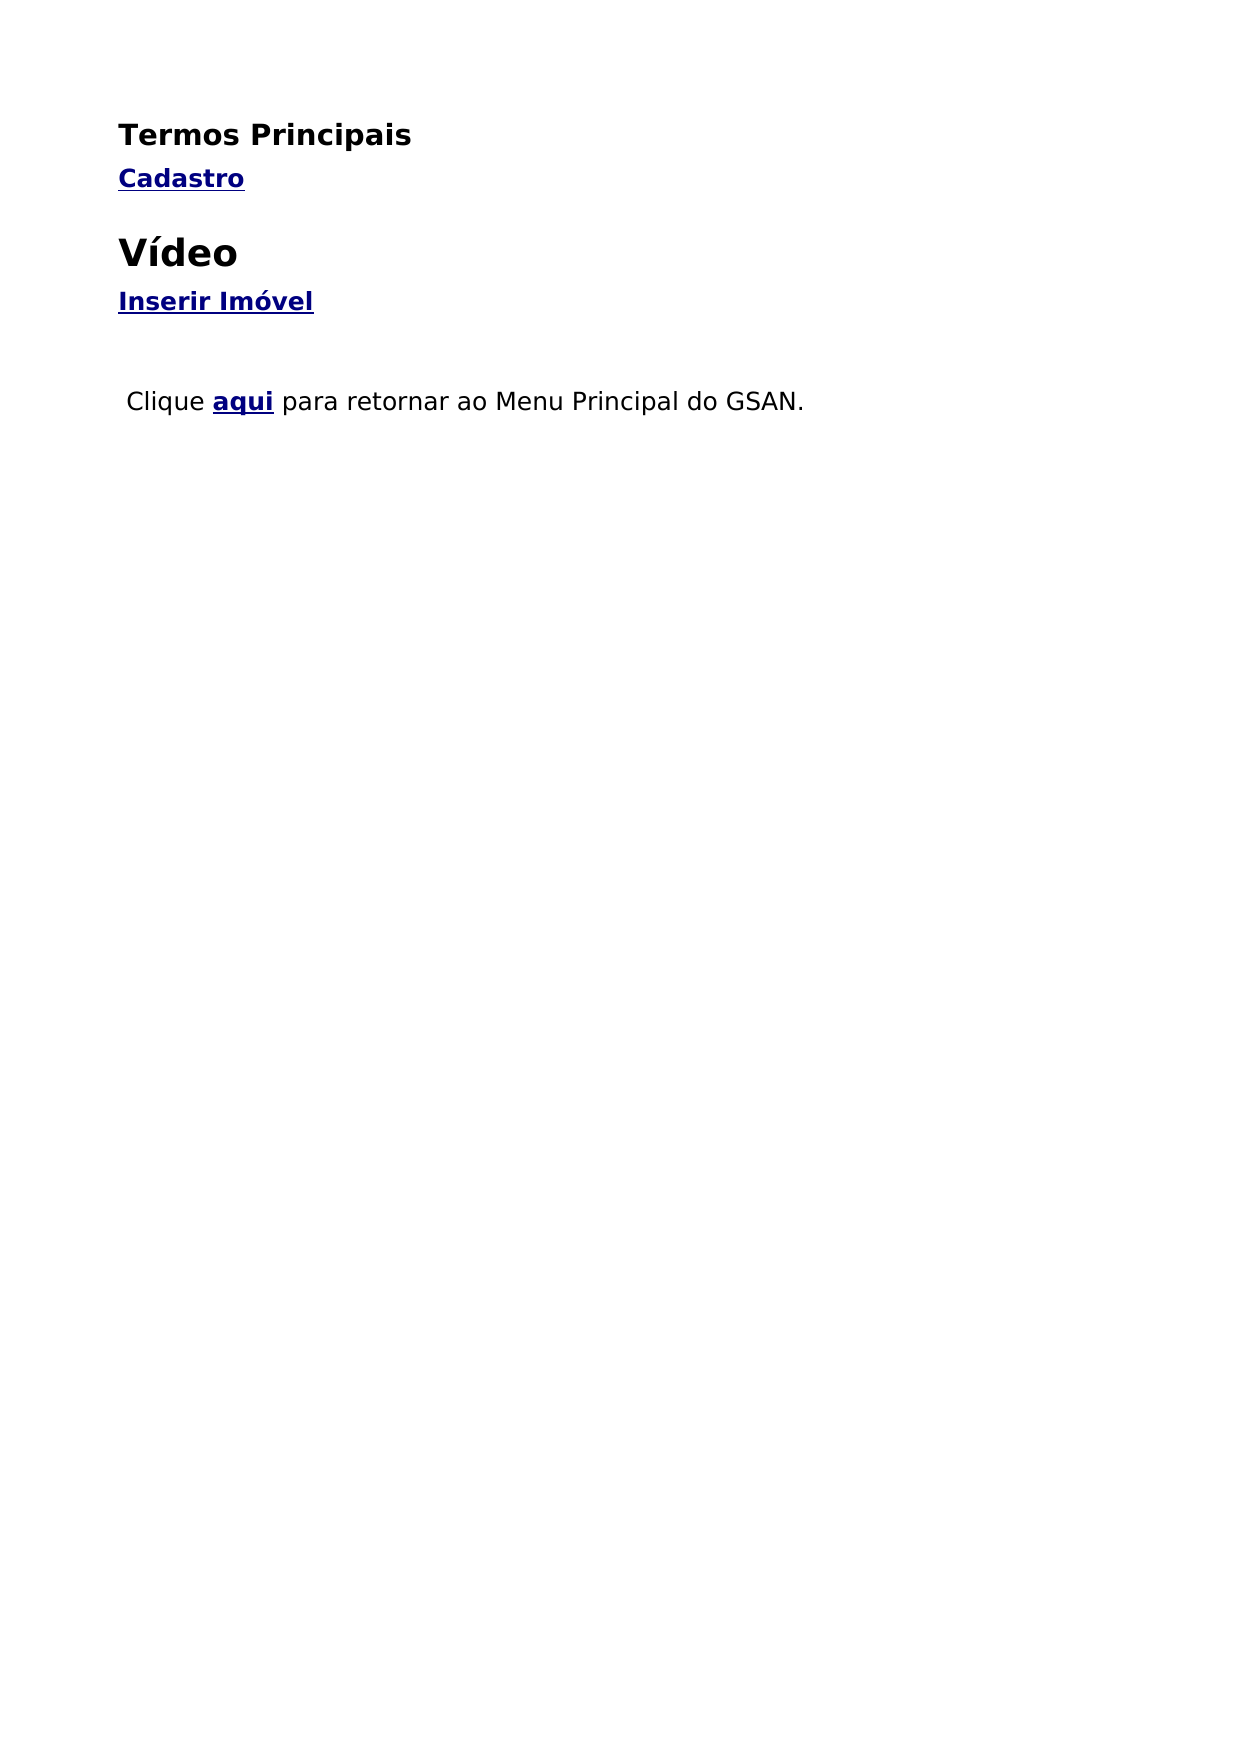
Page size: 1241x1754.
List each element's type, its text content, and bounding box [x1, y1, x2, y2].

text Inserir Imóvel [118, 287, 1122, 317]
subtitle Termos Principais [118, 118, 1122, 152]
text Cadastro [118, 164, 1122, 194]
text Clique aqui para retornar ao Menu Principal do GSAN. [118, 329, 1122, 417]
subtitle Vídeo [118, 231, 1122, 275]
